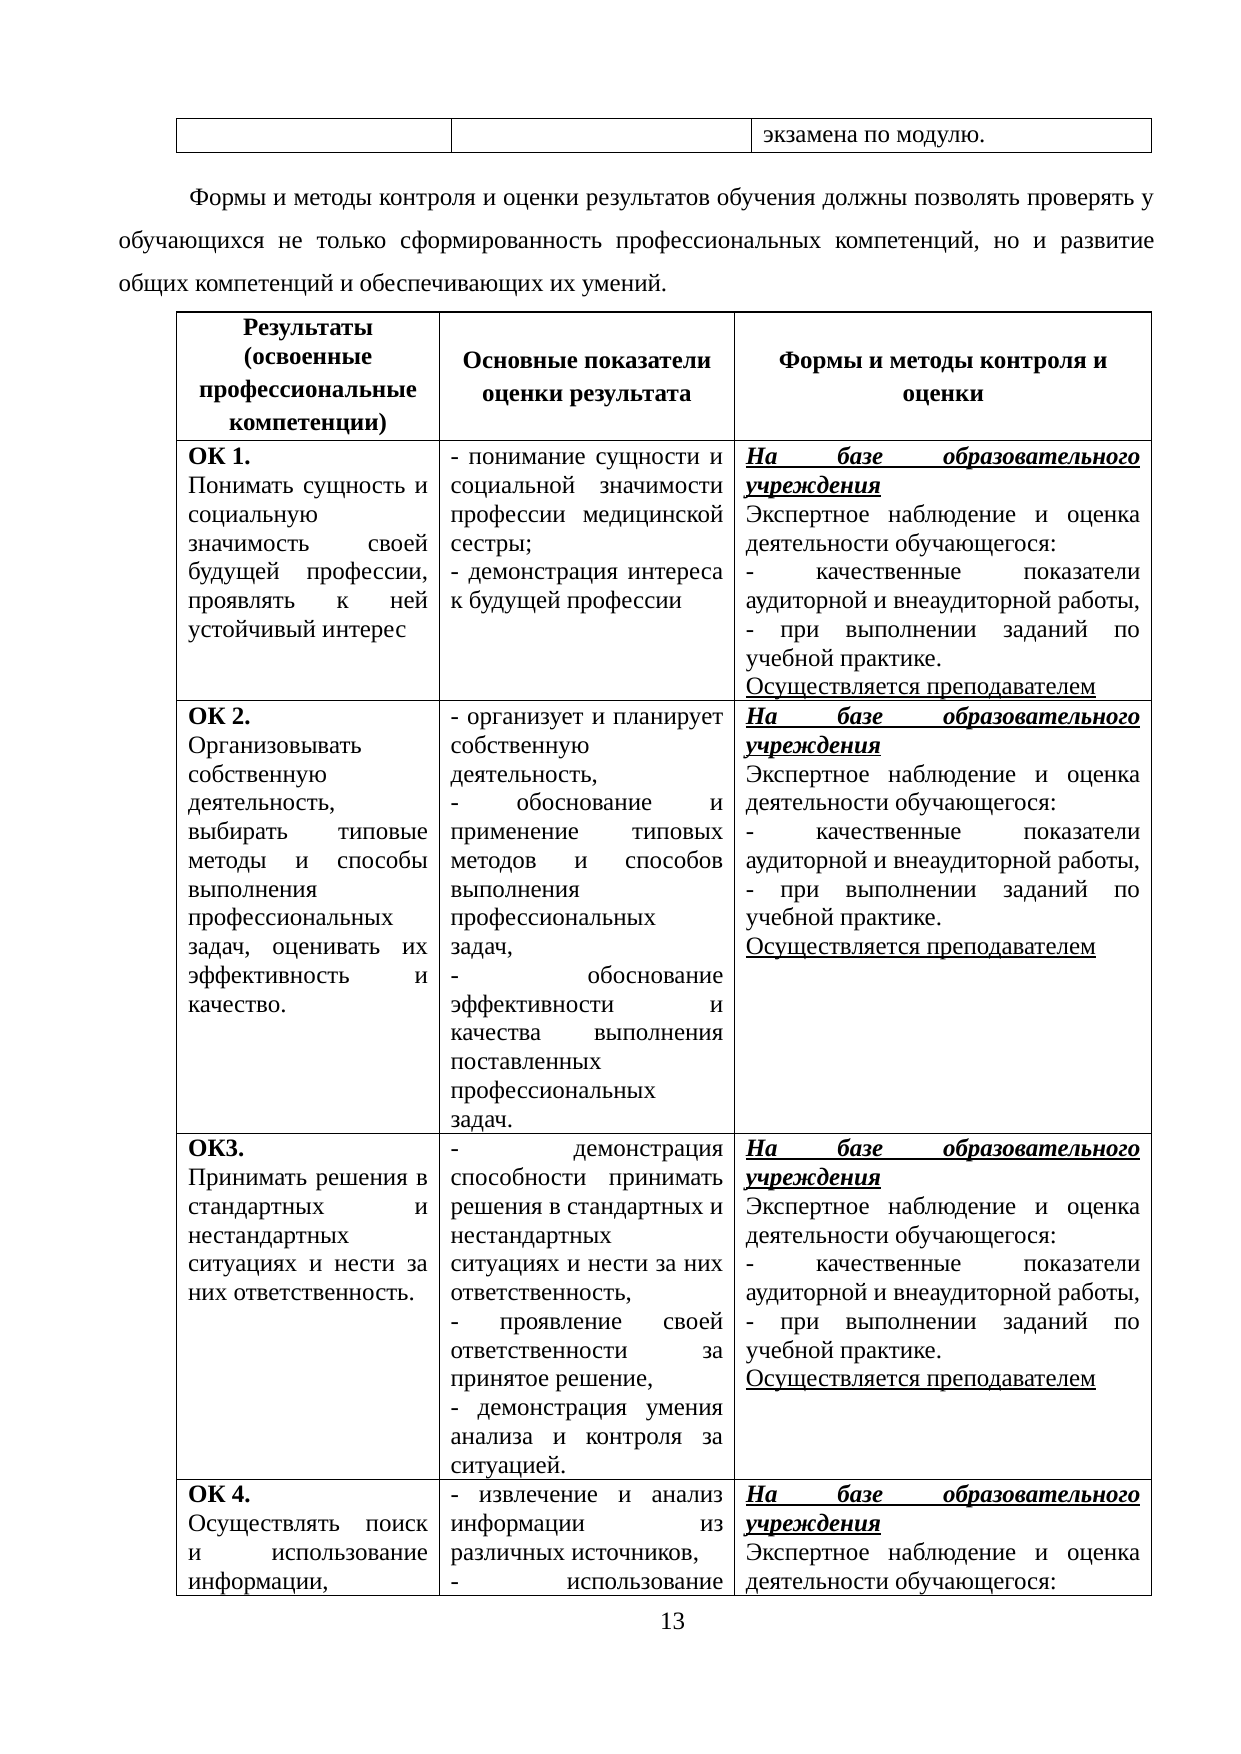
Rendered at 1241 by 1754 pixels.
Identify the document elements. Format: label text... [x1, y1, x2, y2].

table_cell На базе образовательного учреждения Экспертное наблюдение и оценка деятельности обучающегося: - качественные показатели аудиторной и внеаудиторной работы, - при выполнении заданий по учебной практике. Осуществляется преподавателем [735, 441, 1151, 700]
table_cell На базе образовательного учреждения Экспертное наблюдение и оценка деятельности обучающегося: - качественные показатели аудиторной и внеаудиторной работы, - при выполнении заданий по учебной практике. Осуществляется преподавателем [735, 1134, 1151, 1478]
table_header Основные показатели оценки результата [440, 313, 734, 440]
table_cell На базе образовательного учреждения Экспертное наблюдение и оценка деятельности обучающегося: [735, 1480, 1151, 1594]
table_cell ОК 2. Организовывать собственную деятельность, выбирать типовые методы и способы выполнения профессиональных задач, оценивать их эффективность и качество. [177, 701, 439, 1132]
table_cell [177, 119, 451, 152]
table_cell - демонстрация способности принимать решения в стандартных и нестандартных ситуациях и нести за них ответственность, - проявление своей ответственности за принятое решение, - демонстрация умения анализа и контроля за ситуацией. [440, 1134, 734, 1478]
table_cell - организует и планирует собственную деятельность, - обоснование и применение типовых методов и способов выполнения профессиональных задач, - обоснование эффективности и качества выполнения поставленных профессиональных задач. [440, 701, 734, 1132]
table_cell экзамена по модулю. [752, 119, 1151, 152]
table_cell [452, 119, 751, 152]
table_cell ОК3. Принимать решения в стандартных и нестандартных ситуациях и нести за них ответственность. [177, 1134, 439, 1478]
text Формы и методы контроля и оценки результатов обучения должны позволять проверять у обучающихся не только сформированность профессиональных компетенций, но и развитие общих компетенций и обеспечивающих их умений. [118, 182, 1155, 297]
table_cell На базе образовательного учреждения Экспертное наблюдение и оценка деятельности обучающегося: - качественные показатели аудиторной и внеаудиторной работы, - при выполнении заданий по учебной практике. Осуществляется преподавателем [735, 701, 1151, 1132]
table_header Результаты (освоенные профессиональные компетенции) [177, 313, 439, 440]
table_header Формы и методы контроля и оценки [735, 313, 1151, 440]
table_cell ОК 1. Понимать сущность и социальную значимость своей будущей профессии, проявлять к ней устойчивый интерес [177, 441, 439, 700]
table_cell - понимание сущности и социальной значимости профессии медицинской сестры; - демонстрация интереса к будущей профессии [440, 441, 734, 700]
table_cell ОК 4. Осуществлять поиск и использование информации, [177, 1480, 439, 1594]
table_cell - извлечение и анализ информации из различных источников, - использование [440, 1480, 734, 1594]
